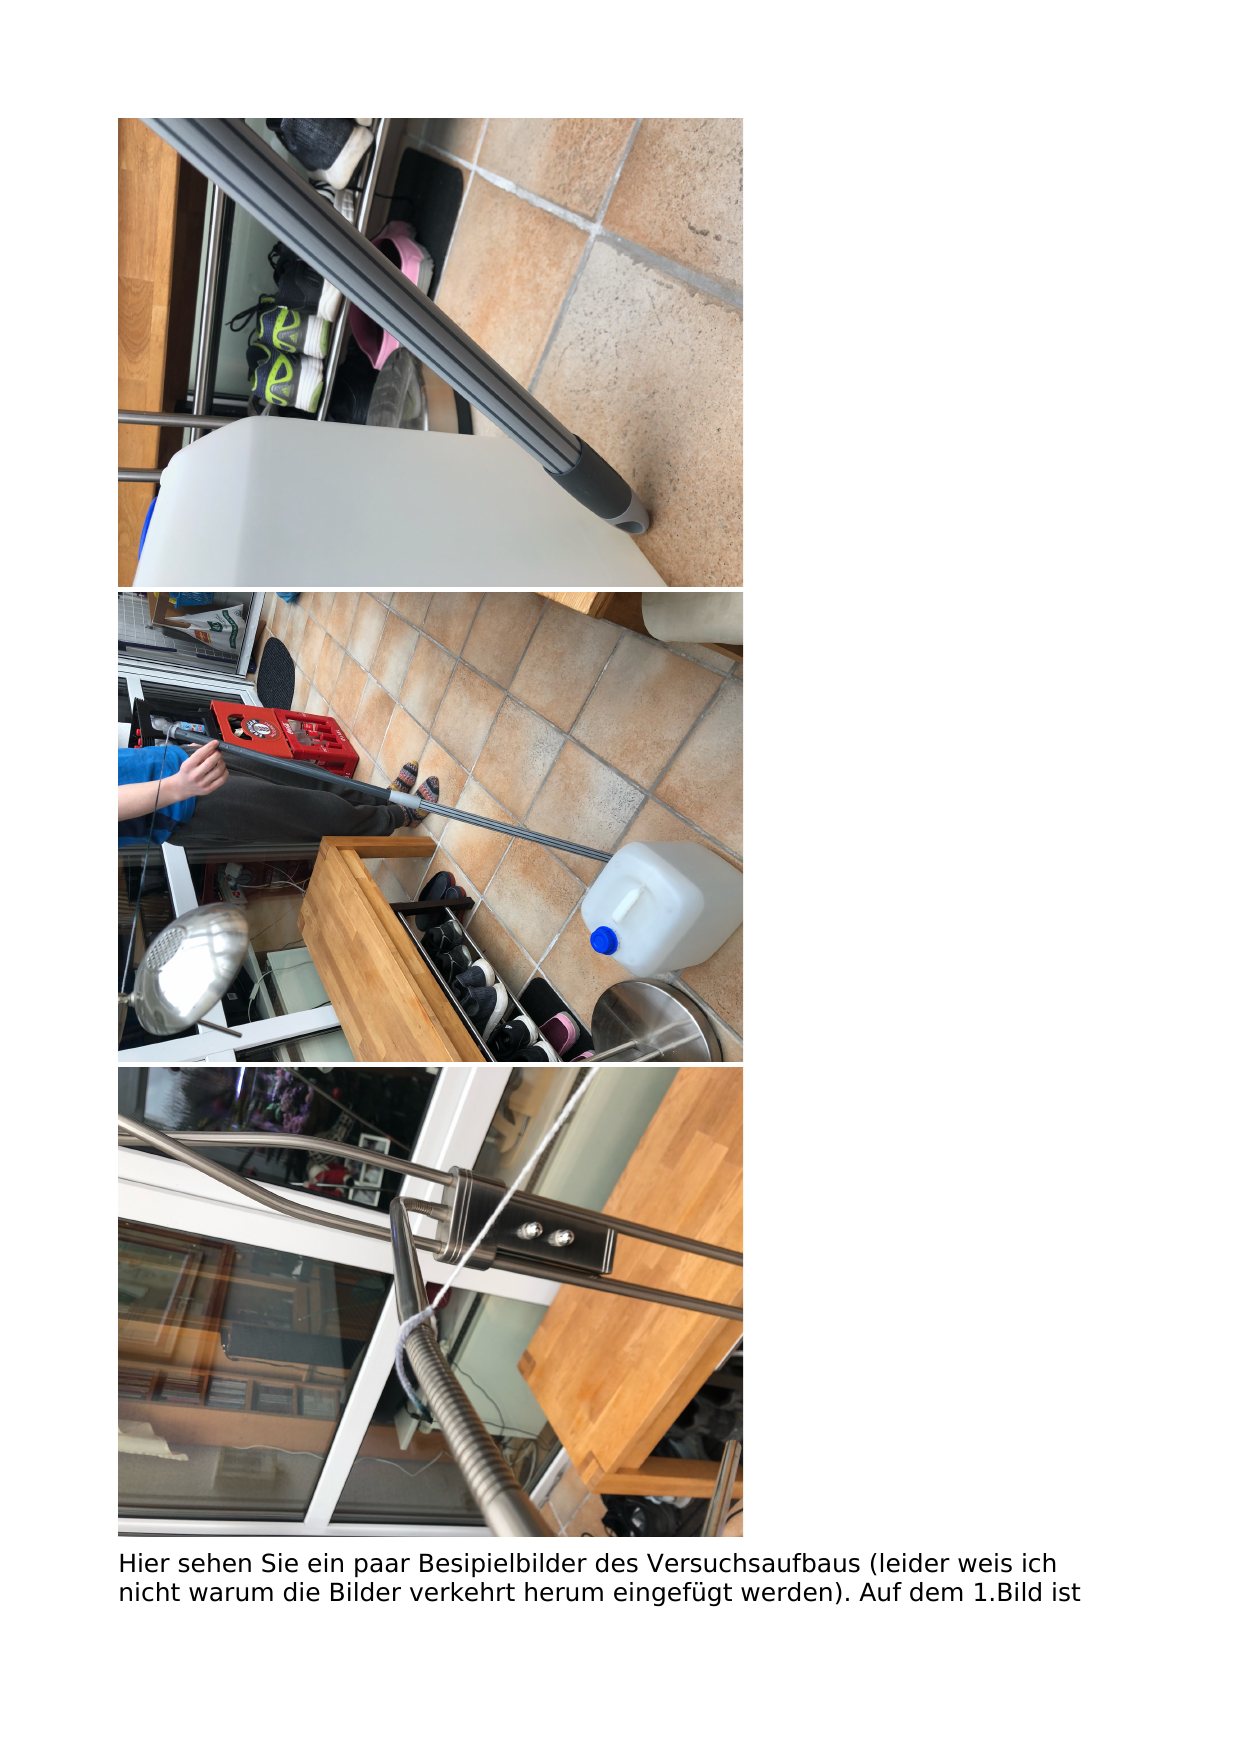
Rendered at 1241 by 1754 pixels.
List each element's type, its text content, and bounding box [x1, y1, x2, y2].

text Hier sehen Sie ein paar Besipielbilder des Versuchsaufbaus (leider weis ich nicht warum die Bilder verkehrt herum eingefügt werden). Auf dem 1.Bild ist [118, 1549, 1122, 1607]
picture [118, 1067, 744, 1537]
picture [118, 592, 744, 1062]
picture [118, 118, 744, 587]
